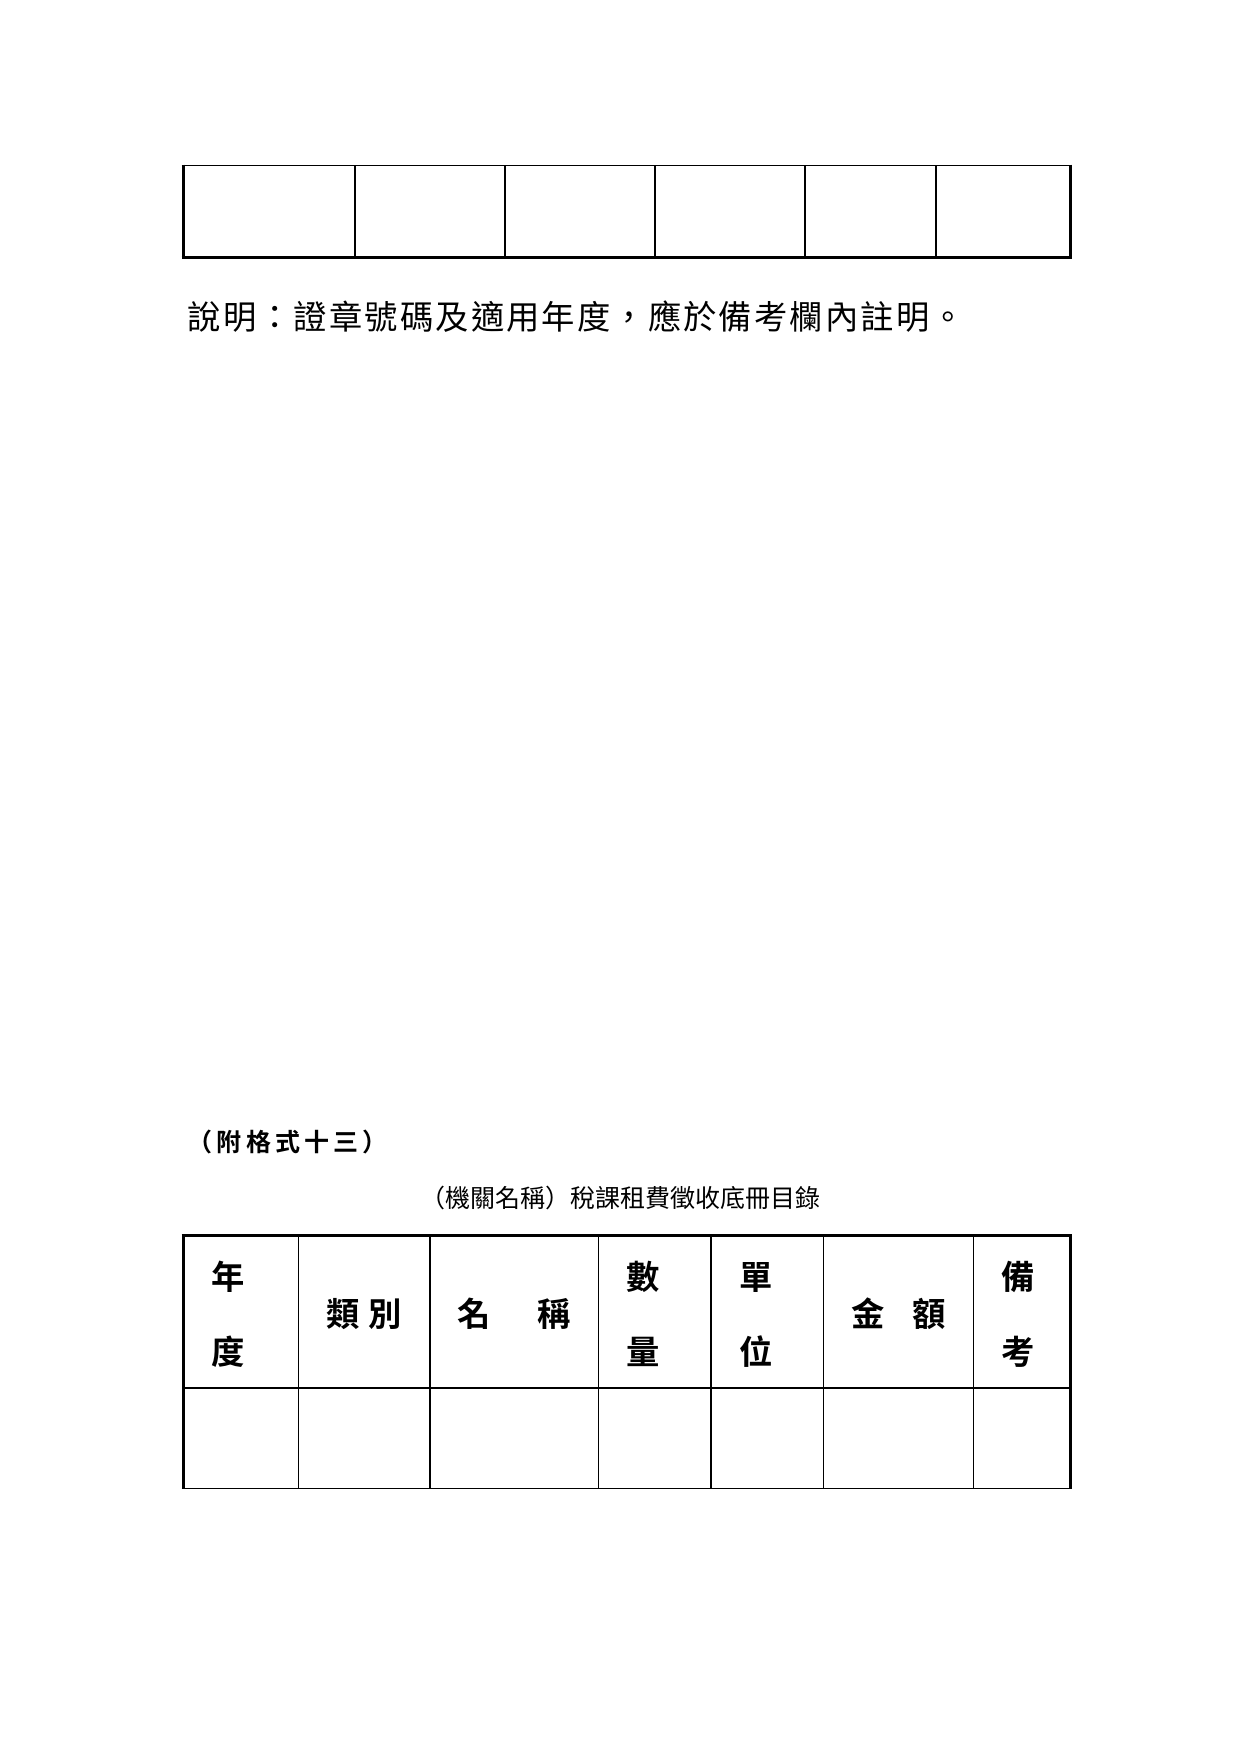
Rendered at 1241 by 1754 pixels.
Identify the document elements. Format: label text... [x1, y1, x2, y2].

table_cell [806, 166, 935, 256]
table_header 類 別 [299, 1237, 429, 1387]
table_header 備考 [974, 1237, 1069, 1387]
table_cell [599, 1389, 710, 1488]
table_header 數量 [599, 1237, 710, 1387]
text （附格式十三） [187, 1122, 1053, 1159]
table_cell [356, 166, 504, 256]
table_header 金額 [824, 1237, 973, 1387]
table_cell [185, 166, 354, 256]
table_cell [656, 166, 804, 256]
text 說明：證章號碼及適用年度，應於備考欄內註明。 [187, 278, 1053, 353]
table_header 單位 [712, 1237, 823, 1387]
table_header 名 稱 [431, 1237, 598, 1387]
table_cell [937, 166, 1069, 256]
table_cell [506, 166, 654, 256]
text （機關名稱）稅課租費徵收底冊目錄 [187, 1178, 1053, 1215]
table_cell [974, 1389, 1069, 1488]
table_header 年度 [185, 1237, 298, 1387]
table_cell [824, 1389, 973, 1488]
table_cell [185, 1389, 298, 1488]
table_cell [431, 1389, 598, 1488]
table_cell [712, 1389, 823, 1488]
table_cell [299, 1389, 429, 1488]
